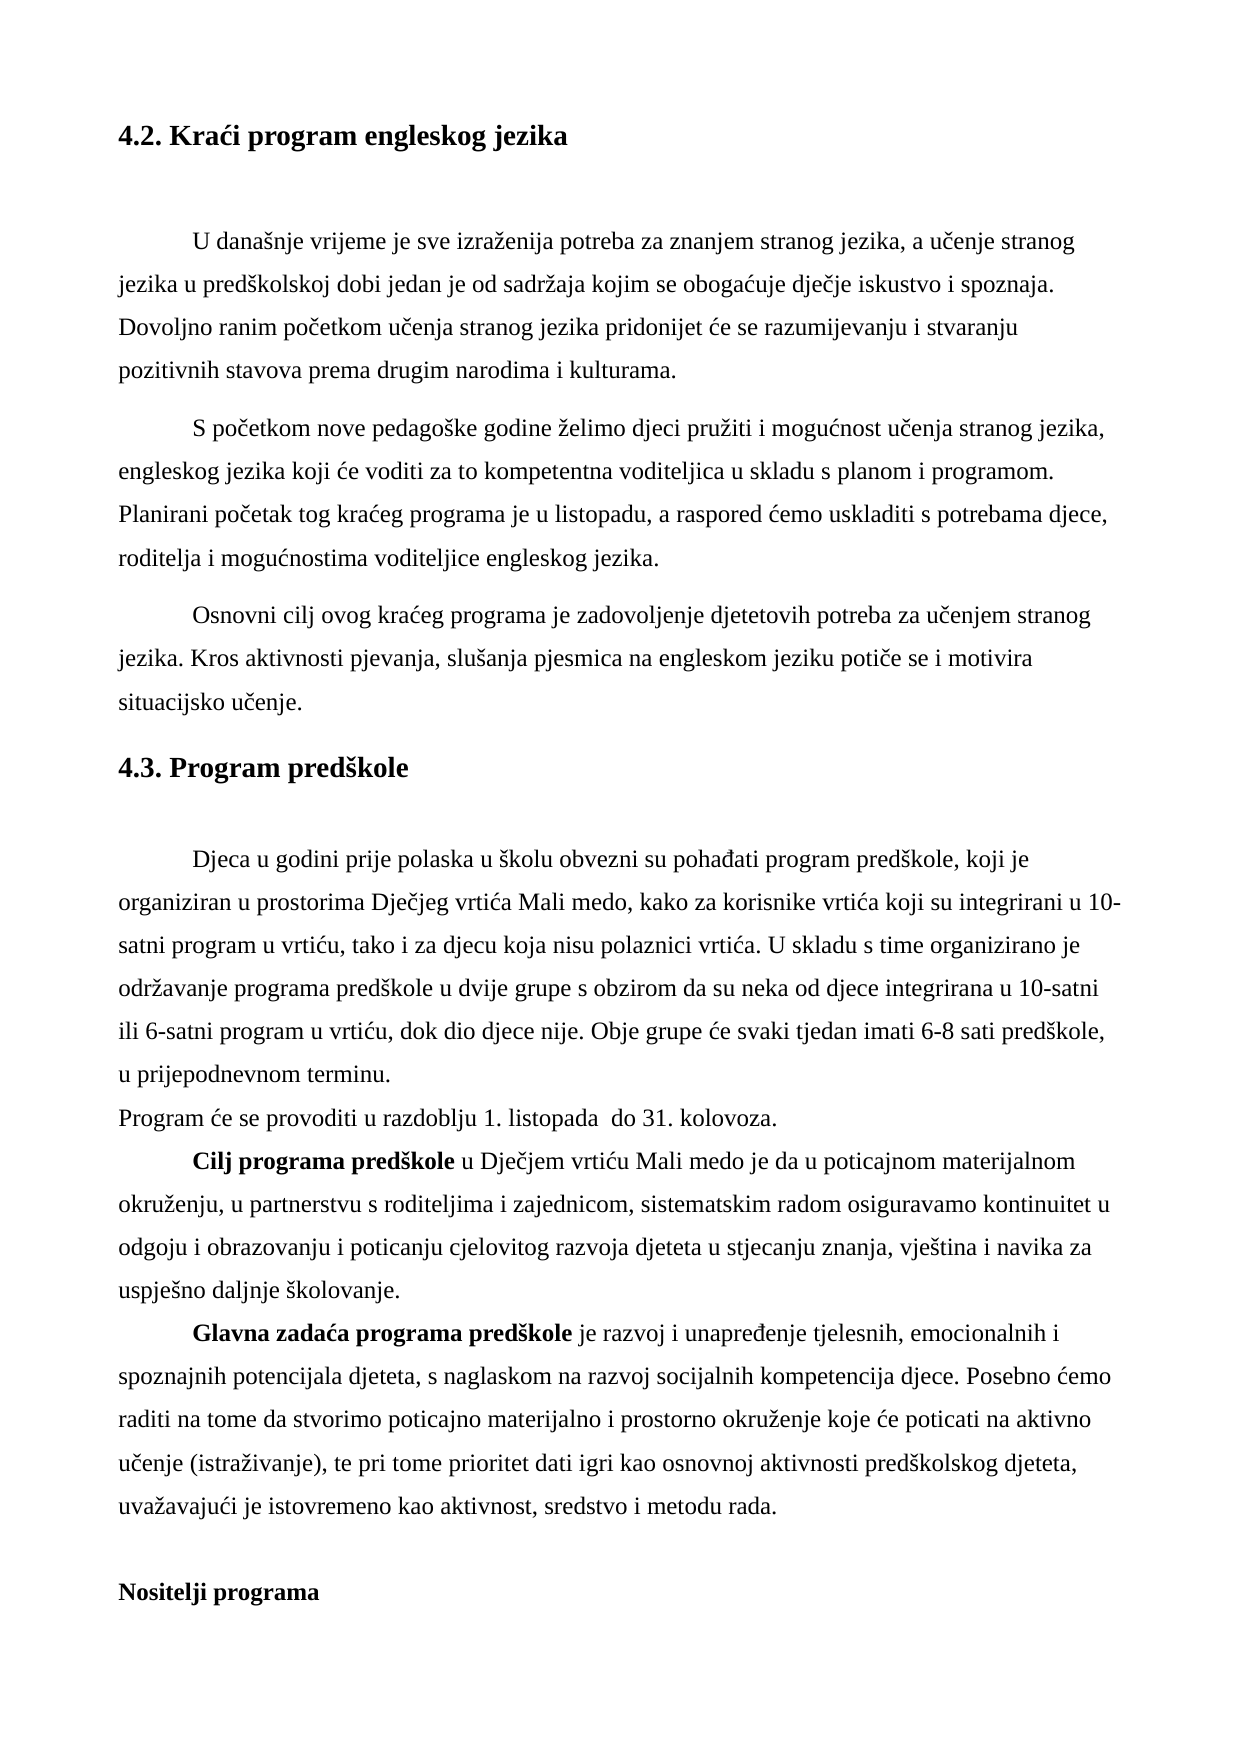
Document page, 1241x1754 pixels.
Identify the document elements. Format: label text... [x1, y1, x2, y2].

subtitle 4.2. Kraći program engleskog jezika [118, 118, 1122, 152]
text Osnovni cilj ovog kraćeg programa je zadovoljenje djetetovih potreba za učenjem stranog jezika. Kros aktivnosti pjevanja, slušanja pjesmica na engleskom jeziku potiče se i motivira situacijsko učenje. [118, 600, 1122, 715]
text S početkom nove pedagoške godine želimo djeci pružiti i mogućnost učenja stranog jezika, engleskog jezika koji će voditi za to kompetentna voditeljica u skladu s planom i programom. Planirani početak tog kraćeg programa je u listopadu, a raspored ćemo uskladiti s potrebama djece, roditelja i mogućnostima voditeljice engleskog jezika. [118, 413, 1122, 571]
text Cilj programa predškole u Dječjem vrtiću Mali medo je da u poticajnom materijalnom okruženju, u partnerstvu s roditeljima i zajednicom, sistematskim radom osiguravamo kontinuitet u odgoju i obrazovanju i poticanju cjelovitog razvoja djeteta u stjecanju znanja, vještina i navika za uspješno daljnje školovanje. [118, 1146, 1122, 1304]
text U današnje vrijeme je sve izraženija potreba za znanjem stranog jezika, a učenje stranog jezika u predškolskoj dobi jedan je od sadržaja kojim se obogaćuje dječje iskustvo i spoznaja. Dovoljno ranim početkom učenja stranog jezika pridonijet će se razumijevanju i stvaranju pozitivnih stavova prema drugim narodima i kulturama. [118, 226, 1122, 384]
text Glavna zadaća programa predškole je razvoj i unapređenje tjelesnih, emocionalnih i spoznajnih potencijala djeteta, s naglaskom na razvoj socijalnih kompetencija djece. Posebno ćemo raditi na tome da stvorimo poticajno materijalno i prostorno okruženje koje će poticati na aktivno učenje (istraživanje), te pri tome prioritet dati igri kao osnovnoj aktivnosti predškolskog djeteta, uvažavajući je istovremeno kao aktivnost, sredstvo i metodu rada. [118, 1318, 1122, 1519]
text Nositelji programa [118, 1577, 1122, 1606]
text Program će se provoditi u razdoblju 1. listopada do 31. kolovoza. [118, 1103, 1122, 1131]
subtitle 4.3. Program predškole [118, 751, 1122, 784]
text Djeca u godini prije polaska u školu obvezni su pohađati program predškole, koji je organiziran u prostorima Dječjeg vrtića Mali medo, kako za korisnike vrtića koji su integrirani u 10-satni program u vrtiću, tako i za djecu koja nisu polaznici vrtića. U skladu s time organizirano je održavanje programa predškole u dvije grupe s obzirom da su neka od djece integrirana u 10-satni ili 6-satni program u vrtiću, dok dio djece nije. Obje grupe će svaki tjedan imati 6-8 sati predškole, u prijepodnevnom terminu. [118, 844, 1122, 1088]
